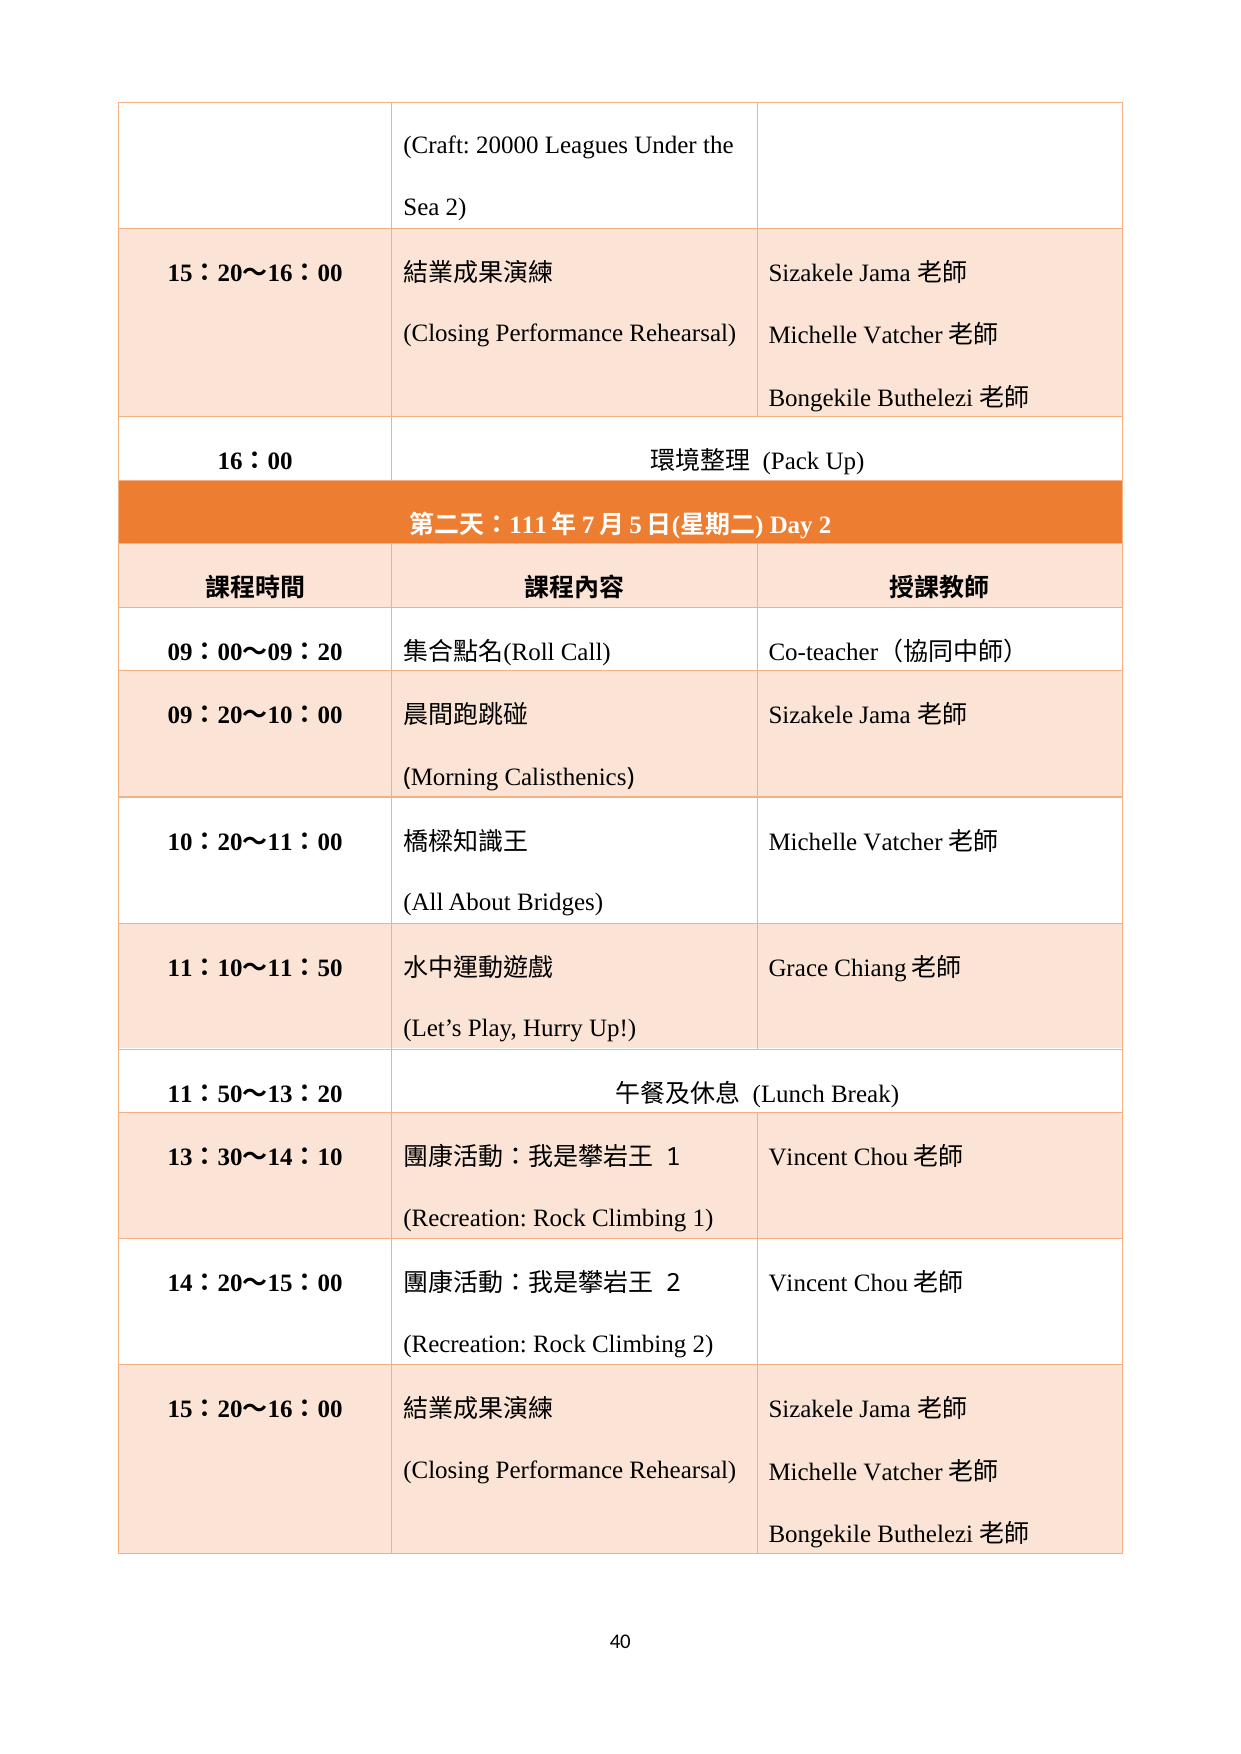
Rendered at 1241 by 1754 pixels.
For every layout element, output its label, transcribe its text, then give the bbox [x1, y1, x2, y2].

table_cell 09：20〜10：00 [119, 671, 391, 796]
table_cell 團康活動：我是攀岩王 1 (Recreation: Rock Climbing 1) [392, 1113, 757, 1238]
table_cell [119, 103, 391, 228]
table_cell 水中運動遊戲 (Let’s Play, Hurry Up!) [392, 924, 757, 1048]
table_cell 晨間跑跳碰 (Morning Calisthenics) [392, 671, 757, 796]
table_cell 結業成果演練 (Closing Performance Rehearsal) [392, 1365, 757, 1553]
table_cell 團康活動：我是攀岩王 2 (Recreation: Rock Climbing 2) [392, 1239, 757, 1364]
table_cell 16：00 [119, 417, 391, 480]
table_cell 集合點名(Roll Call) [392, 608, 757, 670]
table_cell 午餐及休息 (Lunch Break) [392, 1050, 1122, 1112]
table_cell 13：30〜14：10 [119, 1113, 391, 1238]
table_cell (Craft: 20000 Leagues Under the Sea 2) [392, 103, 757, 228]
table_cell Sizakele Jama 老師 [758, 671, 1122, 796]
table_cell [758, 103, 1122, 228]
table_cell 15：20〜16：00 [119, 1365, 391, 1553]
table_cell 09：00〜09：20 [119, 608, 391, 670]
table_cell 15：20〜16：00 [119, 229, 391, 416]
table_cell 14：20〜15：00 [119, 1239, 391, 1364]
table_cell 結業成果演練 (Closing Performance Rehearsal) [392, 229, 757, 416]
table_cell Sizakele Jama 老師 Michelle Vatcher 老師 Bongekile Buthelezi 老師 [758, 229, 1122, 416]
table_cell 課程時間 [119, 544, 391, 607]
table_cell Grace Chiang老師 [758, 924, 1122, 1048]
table_cell 橋樑知識王 (All About Bridges) [392, 798, 757, 922]
table_cell Michelle Vatcher 老師 [758, 798, 1122, 922]
table_cell Vincent Chou老師 [758, 1239, 1122, 1364]
table_cell 課程內容 [392, 544, 757, 607]
table_cell 10：20〜11：00 [119, 798, 391, 922]
table_cell Sizakele Jama 老師 Michelle Vatcher 老師 Bongekile Buthelezi 老師 [758, 1365, 1122, 1553]
table_cell 環境整理 (Pack Up) [392, 417, 1122, 480]
table_cell Co-teacher（協同中師） [758, 608, 1122, 670]
table_cell 11：10〜11：50 [119, 924, 391, 1048]
table_cell Vincent Chou老師 [758, 1113, 1122, 1238]
table_cell 11：50〜13：20 [119, 1050, 391, 1112]
table_cell 授課教師 [758, 544, 1122, 607]
table_cell 第二天：111年7月5日(星期二) Day 2 [119, 481, 1122, 543]
